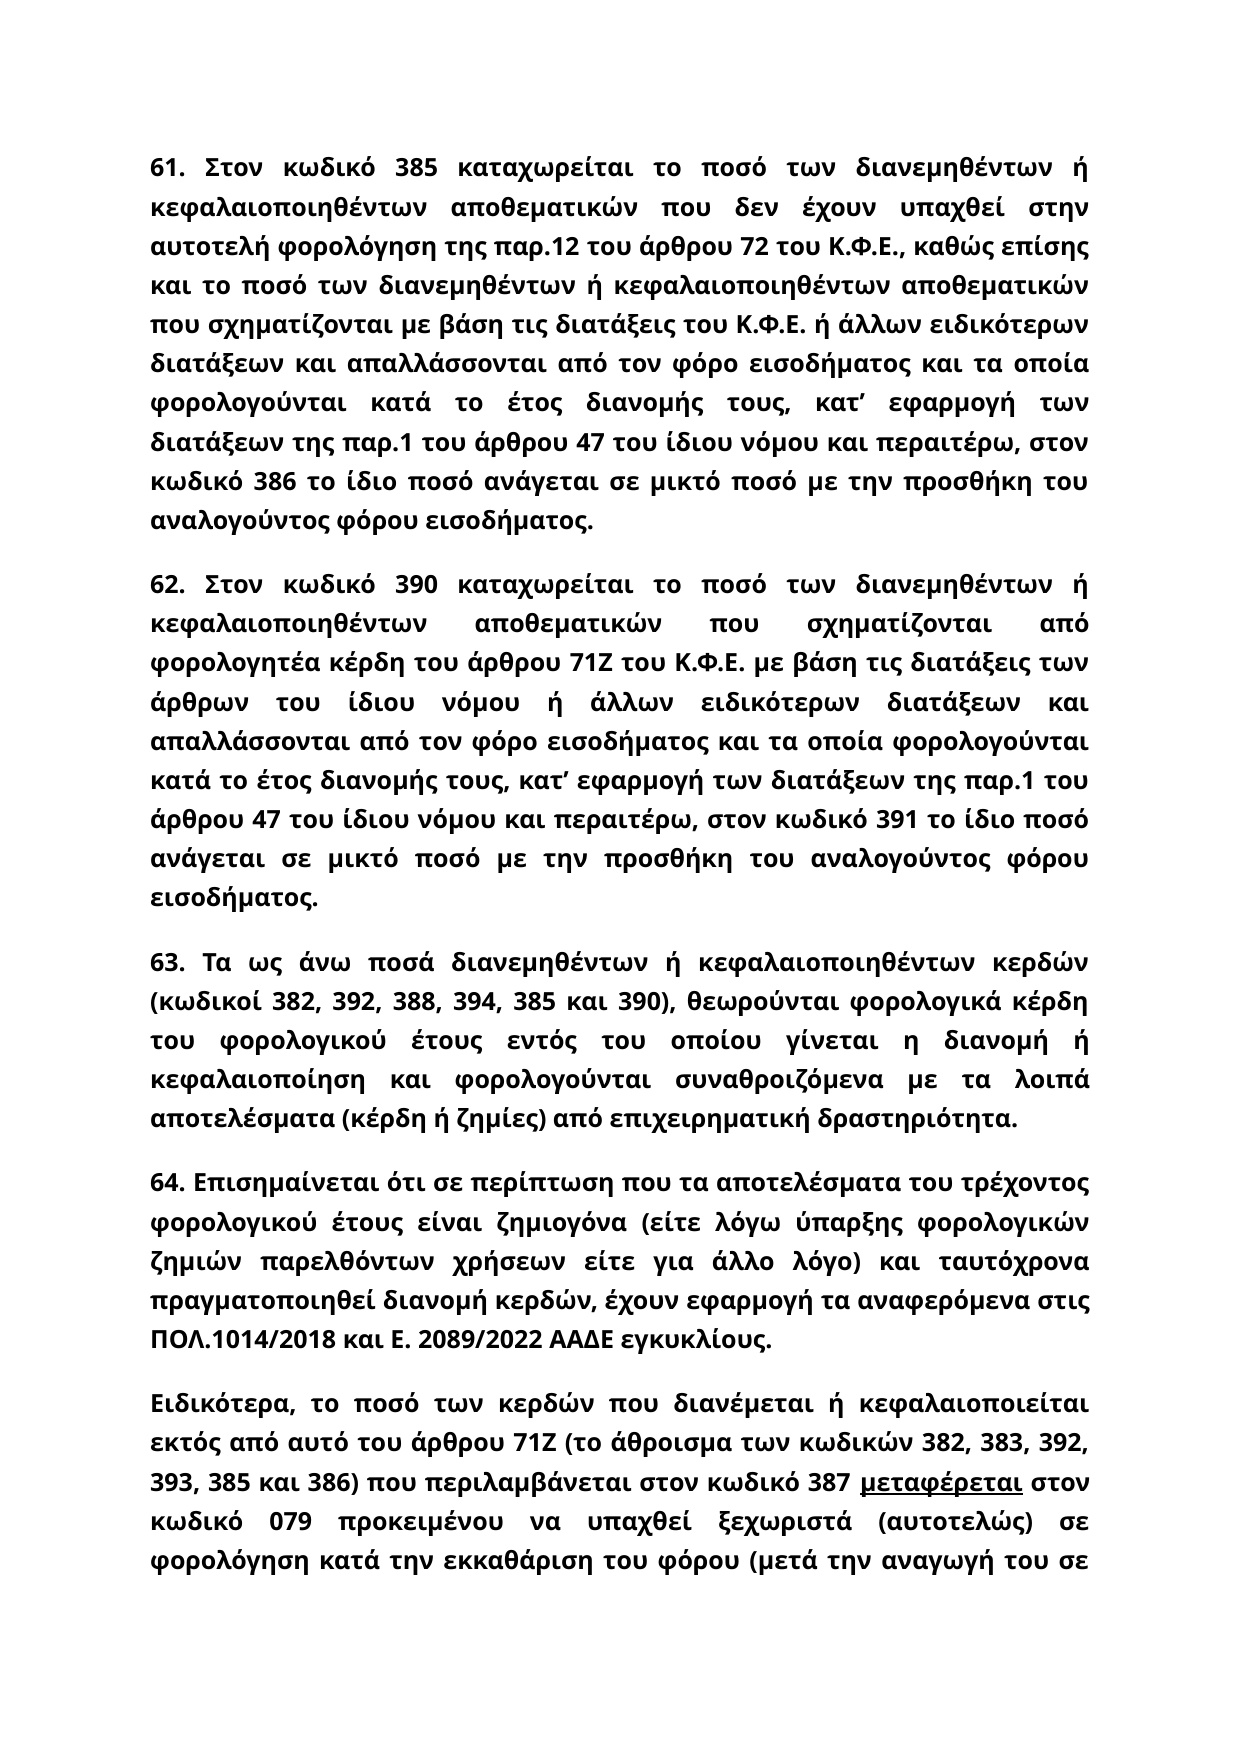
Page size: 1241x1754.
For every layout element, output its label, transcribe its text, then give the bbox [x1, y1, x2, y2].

text 62. Στον κωδικό 390 καταχωρείται το ποσό των διανεμηθέντων ή κεφαλαιοποιηθέντων αποθεματικών που σχηματίζονται από φορολογητέα κέρδη του άρθρου 71Ζ του Κ.Φ.Ε. με βάση τις διατάξεις των άρθρων του ίδιου νόμου ή άλλων ειδικότερων διατάξεων και απαλλάσσονται από τον φόρο εισοδήματος και τα οποία φορολογούνται κατά το έτος διανομής τους, κατ’ εφαρμογή των διατάξεων της παρ.1 του άρθρου 47 του ίδιου νόμου και περαιτέρω, στον κωδικό 391 το ίδιο ποσό ανάγεται σε μικτό ποσό με την προσθήκη του αναλογούντος φόρου εισοδήματος. [150, 567, 1090, 914]
text 61. Στον κωδικό 385 καταχωρείται το ποσό των διανεμηθέντων ή κεφαλαιοποιηθέντων αποθεματικών που δεν έχουν υπαχθεί στην αυτοτελή φορολόγηση της παρ.12 του άρθρου 72 του Κ.Φ.Ε., καθώς επίσης και το ποσό των διανεμηθέντων ή κεφαλαιοποιηθέντων αποθεματικών που σχηματίζονται με βάση τις διατάξεις του Κ.Φ.Ε. ή άλλων ειδικότερων διατάξεων και απαλλάσσονται από τον φόρο εισοδήματος και τα οποία φορολογούνται κατά το έτος διανομής τους, κατ’ εφαρμογή των διατάξεων της παρ.1 του άρθρου 47 του ίδιου νόμου και περαιτέρω, στον κωδικό 386 το ίδιο ποσό ανάγεται σε μικτό ποσό με την προσθήκη του αναλογούντος φόρου εισοδήματος. [150, 150, 1090, 537]
text 64. Επισημαίνεται ότι σε περίπτωση που τα αποτελέσματα του τρέχοντος φορολογικού έτους είναι ζημιογόνα (είτε λόγω ύπαρξης φορολογικών ζημιών παρελθόντων χρήσεων είτε για άλλο λόγο) και ταυτόχρονα πραγματοποιηθεί διανομή κερδών, έχουν εφαρμογή τα αναφερόμενα στις ΠΟΛ.1014/2018 και Ε. 2089/2022 ΑΑΔΕ εγκυκλίους. [150, 1165, 1090, 1356]
text Ειδικότερα, το ποσό των κερδών που διανέμεται ή κεφαλαιοποιείται εκτός από αυτό του άρθρου 71Ζ (το άθροισμα των κωδικών 382, 383, 392, 393, 385 και 386) που περιλαμβάνεται στον κωδικό 387 μεταφέρεται στον κωδικό 079 προκειμένου να υπαχθεί ξεχωριστά (αυτοτελώς) σε φορολόγηση κατά την εκκαθάριση του φόρου (μετά την αναγωγή του σε [150, 1386, 1090, 1577]
text 63. Τα ως άνω ποσά διανεμηθέντων ή κεφαλαιοποιηθέντων κερδών (κωδικοί 382, 392, 388, 394, 385 και 390), θεωρούνται φορολογικά κέρδη του φορολογικού έτους εντός του οποίου γίνεται η διανομή ή κεφαλαιοποίηση και φορολογούνται συναθροιζόμενα με τα λοιπά αποτελέσματα (κέρδη ή ζημίες) από επιχειρηματική δραστηριότητα. [150, 944, 1090, 1135]
